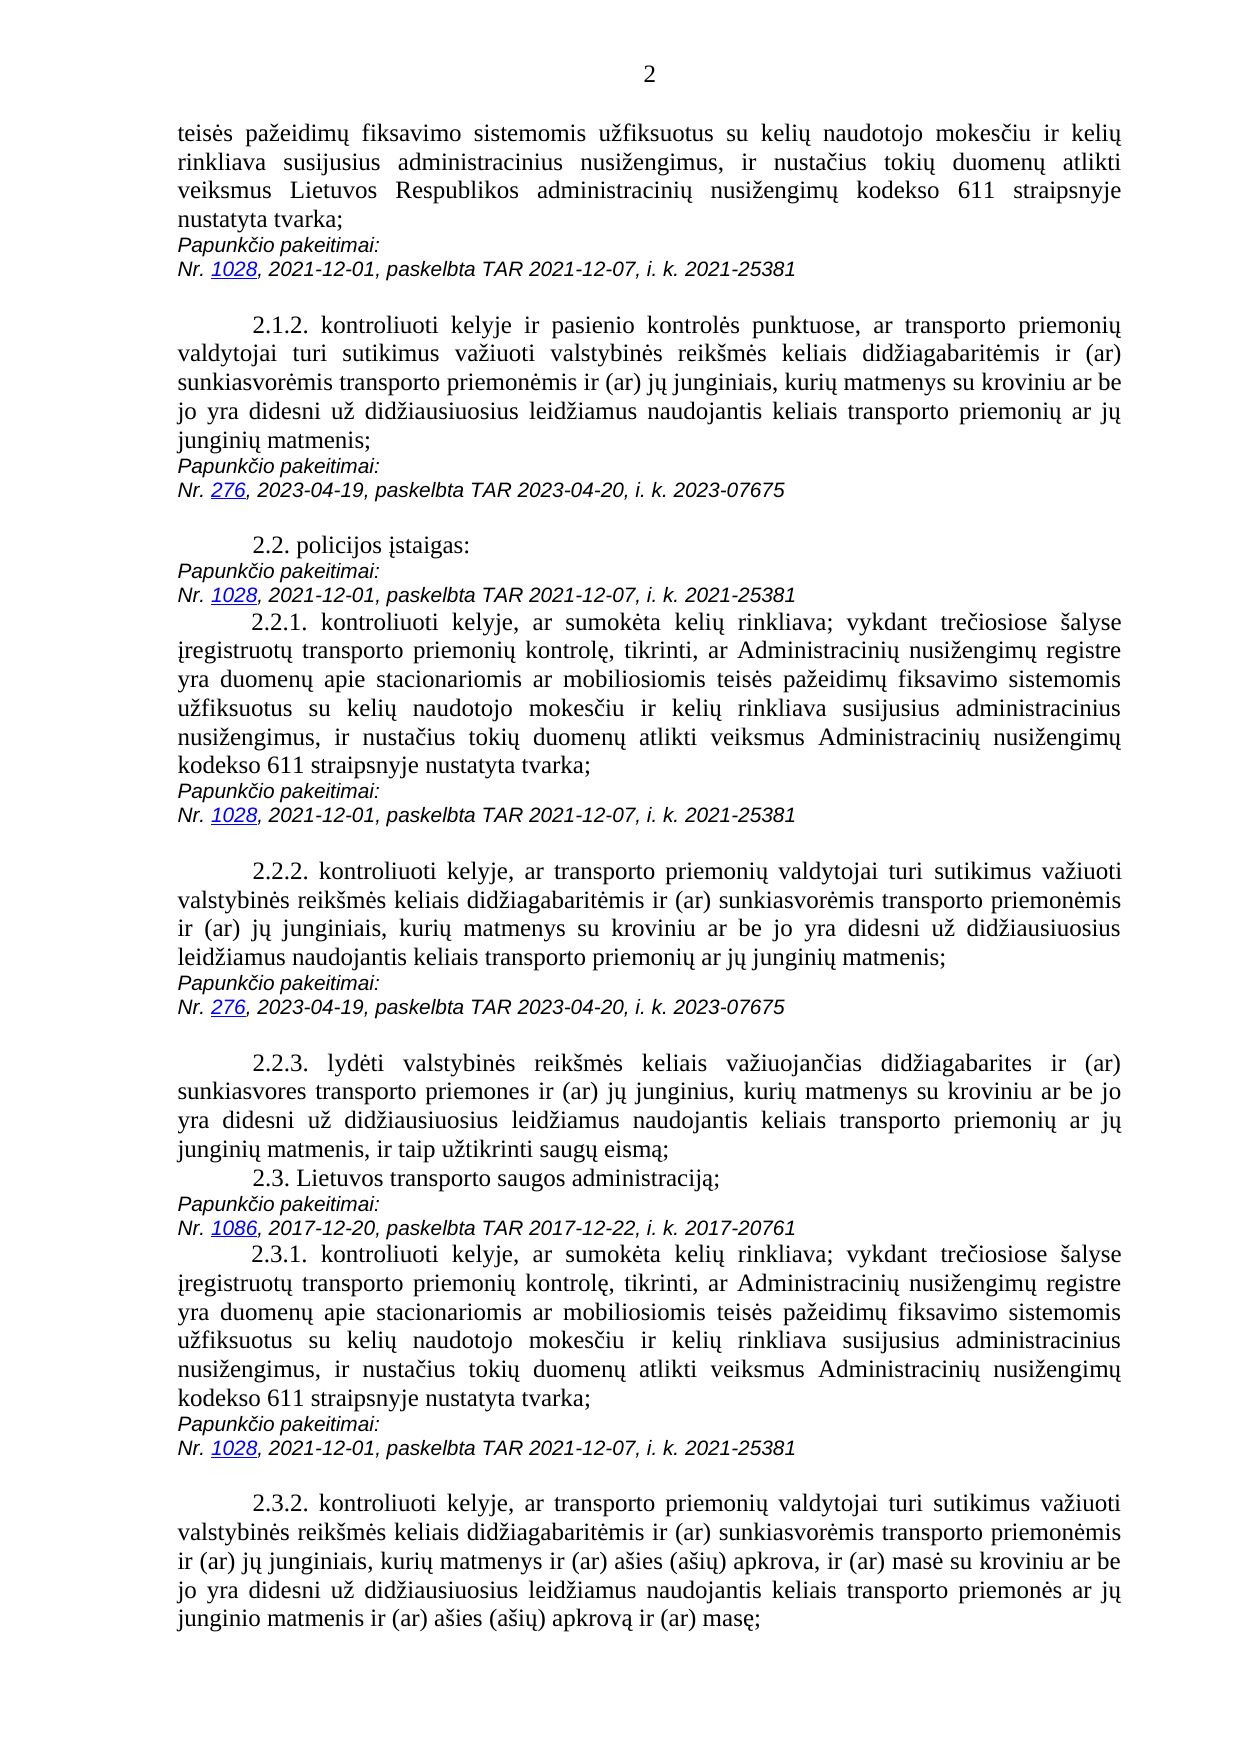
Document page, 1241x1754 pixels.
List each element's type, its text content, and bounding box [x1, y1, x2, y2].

text 2.2. policijos įstaigas: [177, 530, 1122, 559]
text Papunkčio pakeitimai: [177, 1191, 1122, 1215]
text 2.2.3. lydėti valstybinės reikšmės keliais važiuojančias didžiagabarites ir (ar) sunkiasvores transporto priemones ir (ar) jų junginius, kurių matmenys su kroviniu ar be jo yra didesni už didžiausiuosius leidžiamus naudojantis keliais transporto priemonių ar jų junginių matmenis, ir taip užtikrinti saugų eismą; [177, 1048, 1122, 1163]
text 2.1.2. kontroliuoti kelyje ir pasienio kontrolės punktuose, ar transporto priemonių valdytojai turi sutikimus važiuoti valstybinės reikšmės keliais didžiagabaritėmis ir (ar) sunkiasvorėmis transporto priemonėmis ir (ar) jų junginiais, kurių matmenys su kroviniu ar be jo yra didesni už didžiausiuosius leidžiamus naudojantis keliais transporto priemonių ar jų junginių matmenis; [177, 310, 1122, 453]
text Nr. 1028, 2021-12-01, paskelbta TAR 2021-12-07, i. k. 2021-25381 [177, 803, 1122, 827]
text Papunkčio pakeitimai: [177, 971, 1122, 995]
text Nr. 1086, 2017-12-20, paskelbta TAR 2017-12-22, i. k. 2017-20761 [177, 1215, 1122, 1239]
text Papunkčio pakeitimai: [177, 779, 1122, 803]
text 2.3.2. kontroliuoti kelyje, ar transporto priemonių valdytojai turi sutikimus važiuoti valstybinės reikšmės keliais didžiagabaritėmis ir (ar) sunkiasvorėmis transporto priemonėmis ir (ar) jų junginiais, kurių matmenys ir (ar) ašies (ašių) apkrova, ir (ar) masė su kroviniu ar be jo yra didesni už didžiausiuosius leidžiamus naudojantis keliais transporto priemonės ar jų junginio matmenis ir (ar) ašies (ašių) apkrovą ir (ar) masę; [177, 1488, 1122, 1632]
text Nr. 1028, 2021-12-01, paskelbta TAR 2021-12-07, i. k. 2021-25381 [177, 583, 1122, 607]
text 2.3.1. kontroliuoti kelyje, ar sumokėta kelių rinkliava; vykdant trečiosiose šalyse įregistruotų transporto priemonių kontrolę, tikrinti, ar Administracinių nusižengimų registre yra duomenų apie stacionariomis ar mobiliosiomis teisės pažeidimų fiksavimo sistemomis užfiksuotus su kelių naudotojo mokesčiu ir kelių rinkliava susijusius administracinius nusižengimus, ir nustačius tokių duomenų atlikti veiksmus Administracinių nusižengimų kodekso 611 straipsnyje nustatyta tvarka; [177, 1239, 1122, 1412]
text Nr. 1028, 2021-12-01, paskelbta TAR 2021-12-07, i. k. 2021-25381 [177, 257, 1122, 281]
text Papunkčio pakeitimai: [177, 233, 1122, 257]
text 2.2.1. kontroliuoti kelyje, ar sumokėta kelių rinkliava; vykdant trečiosiose šalyse įregistruotų transporto priemonių kontrolę, tikrinti, ar Administracinių nusižengimų registre yra duomenų apie stacionariomis ar mobiliosiomis teisės pažeidimų fiksavimo sistemomis užfiksuotus su kelių naudotojo mokesčiu ir kelių rinkliava susijusius administracinius nusižengimus, ir nustačius tokių duomenų atlikti veiksmus Administracinių nusižengimų kodekso 611 straipsnyje nustatyta tvarka; [177, 607, 1122, 779]
text 2.2.2. kontroliuoti kelyje, ar transporto priemonių valdytojai turi sutikimus važiuoti valstybinės reikšmės keliais didžiagabaritėmis ir (ar) sunkiasvorėmis transporto priemonėmis ir (ar) jų junginiais, kurių matmenys su kroviniu ar be jo yra didesni už didžiausiuosius leidžiamus naudojantis keliais transporto priemonių ar jų junginių matmenis; [177, 856, 1122, 971]
text Papunkčio pakeitimai: [177, 1412, 1122, 1436]
text Nr. 1028, 2021-12-01, paskelbta TAR 2021-12-07, i. k. 2021-25381 [177, 1436, 1122, 1460]
text teisės pažeidimų fiksavimo sistemomis užfiksuotus su kelių naudotojo mokesčiu ir kelių rinkliava susijusius administracinius nusižengimus, ir nustačius tokių duomenų atlikti veiksmus Lietuvos Respublikos administracinių nusižengimų kodekso 611 straipsnyje nustatyta tvarka; [177, 118, 1122, 233]
text Papunkčio pakeitimai: [177, 559, 1122, 583]
text Papunkčio pakeitimai: [177, 453, 1122, 477]
text Nr. 276, 2023-04-19, paskelbta TAR 2023-04-20, i. k. 2023-07675 [177, 477, 1122, 501]
text 2.3. Lietuvos transporto saugos administraciją; [177, 1163, 1122, 1191]
text Nr. 276, 2023-04-19, paskelbta TAR 2023-04-20, i. k. 2023-07675 [177, 995, 1122, 1019]
